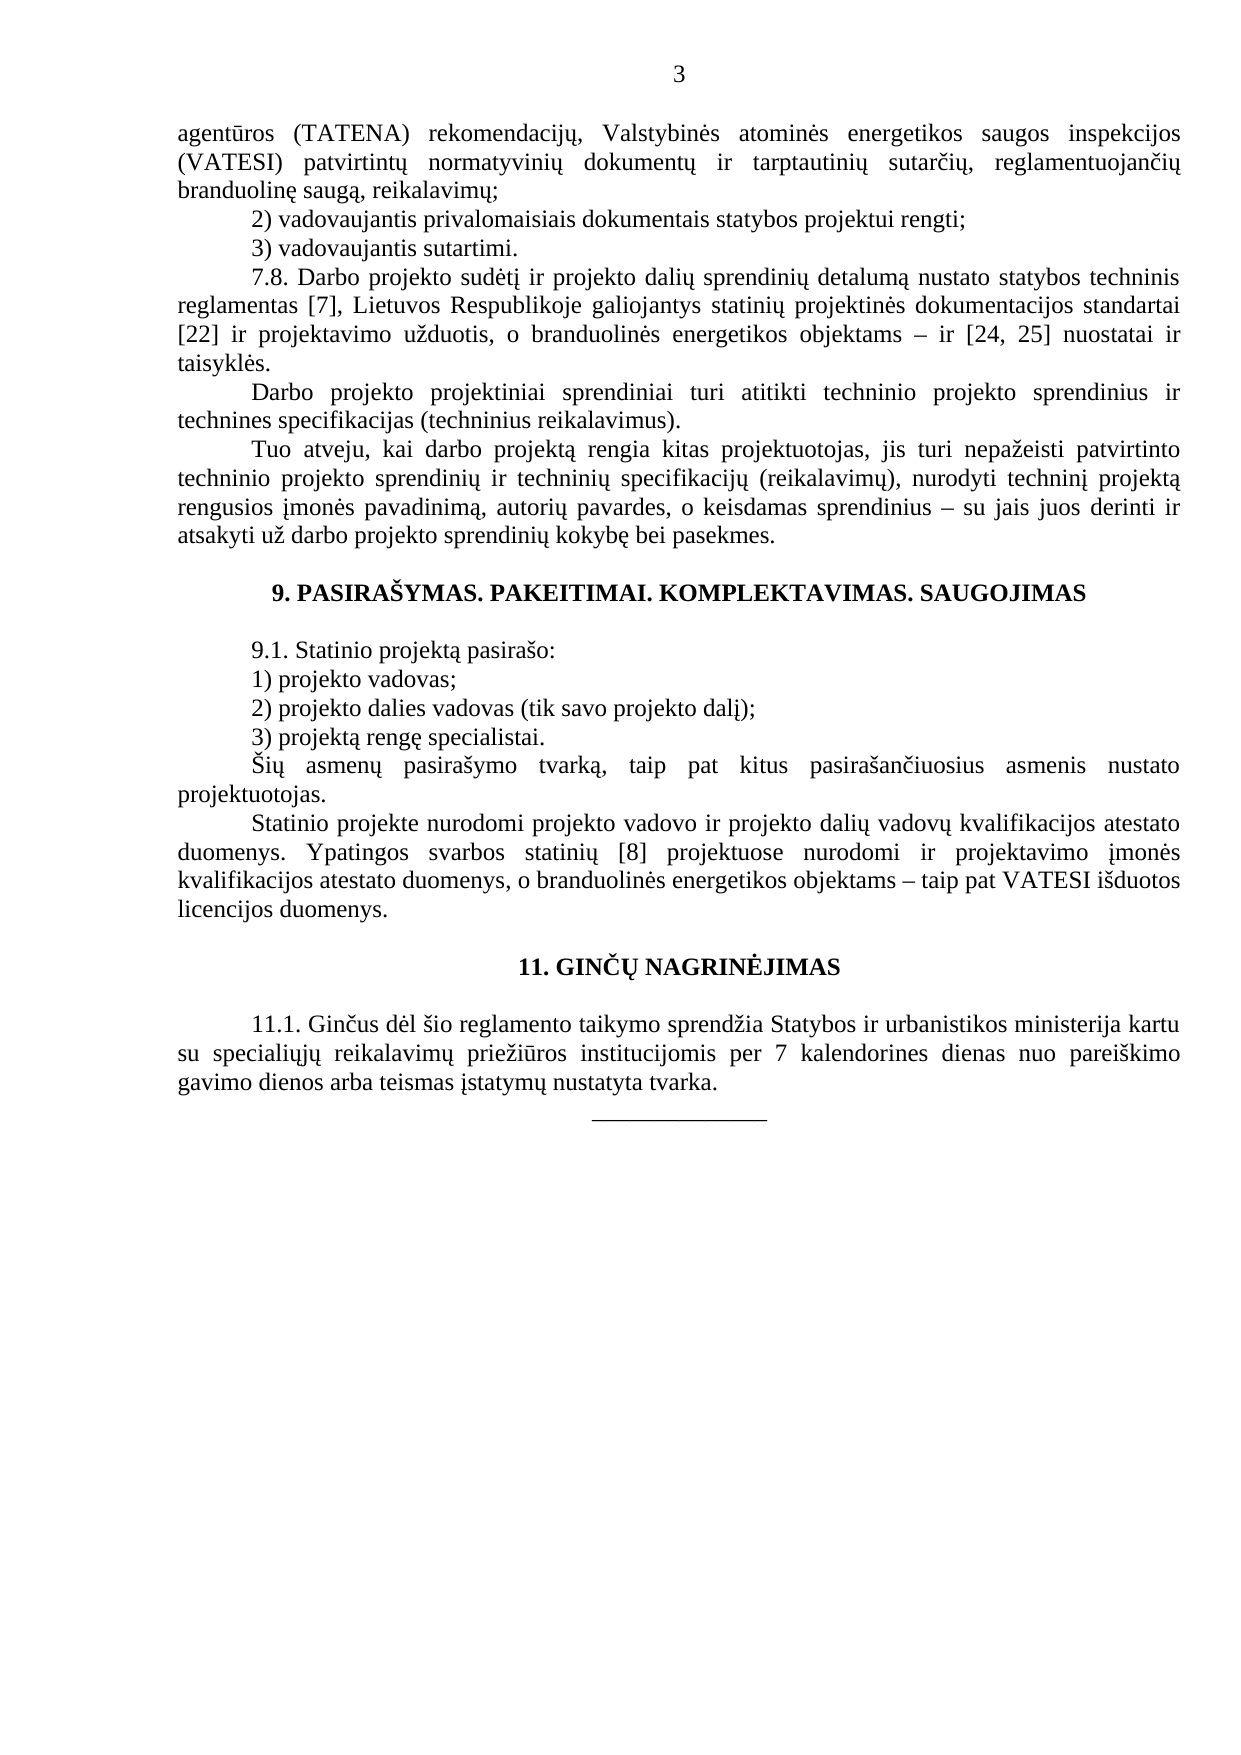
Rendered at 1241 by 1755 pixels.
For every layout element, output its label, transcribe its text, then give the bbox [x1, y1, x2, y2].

text 3) vadovaujantis sutartimi. [177, 233, 1181, 262]
text 11. GINČŲ NAGRINĖJIMAS [177, 952, 1181, 981]
text 2) projekto dalies vadovas (tik savo projekto dalį); [177, 693, 1181, 722]
text 1) projekto vadovas; [177, 664, 1181, 693]
text Darbo projekto projektiniai sprendiniai turi atitikti techninio projekto sprendinius ir technines specifikacijas (techninius reikalavimus). [177, 377, 1181, 434]
text agentūros (TATENA) rekomendacijų, Valstybinės atominės energetikos saugos inspekcijos (VATESI) patvirtintų normatyvinių dokumentų ir tarptautinių sutarčių, reglamentuojančių branduolinę saugą, reikalavimų; [177, 118, 1181, 204]
text Statinio projekte nurodomi projekto vadovo ir projekto dalių vadovų kvalifikacijos atestato duomenys. Ypatingos svarbos statinių [8] projektuose nurodomi ir projektavimo įmonės kvalifikacijos atestato duomenys, o branduolinės energetikos objektams – taip pat VATESI išduotos licencijos duomenys. [177, 808, 1181, 923]
text Tuo atveju, kai darbo projektą rengia kitas projektuotojas, jis turi nepažeisti patvirtinto techninio projekto sprendinių ir techninių specifikacijų (reikalavimų), nurodyti techninį projektą rengusios įmonės pavadinimą, autorių pavardes, o keisdamas sprendinius – su jais juos derinti ir atsakyti už darbo projekto sprendinių kokybę bei pasekmes. [177, 434, 1181, 549]
text ______________ [177, 1096, 1181, 1124]
text 2) vadovaujantis privalomaisiais dokumentais statybos projektui rengti; [177, 204, 1181, 233]
text Šių asmenų pasirašymo tvarką, taip pat kitus pasirašančiuosius asmenis nustato projektuotojas. [177, 751, 1181, 808]
text 9.1. Statinio projektą pasirašo: [177, 636, 1181, 664]
text 9. PASIRAŠYMAS. PAKEITIMAI. KOMPLEKTAVIMAS. SAUGOJIMAS [177, 578, 1181, 607]
text 11.1. Ginčus dėl šio reglamento taikymo sprendžia Statybos ir urbanistikos ministerija kartu su specialiųjų reikalavimų priežiūros institucijomis per 7 kalendorines dienas nuo pareiškimo gavimo dienos arba teismas įstatymų nustatyta tvarka. [177, 1009, 1181, 1096]
text 3) projektą rengę specialistai. [177, 722, 1181, 751]
text 7.8. Darbo projekto sudėtį ir projekto dalių sprendinių detalumą nustato statybos techninis reglamentas [7], Lietuvos Respublikoje galiojantys statinių projektinės dokumentacijos standartai [22] ir projektavimo užduotis, o branduolinės energetikos objektams – ir [24, 25] nuostatai ir taisyklės. [177, 262, 1181, 377]
